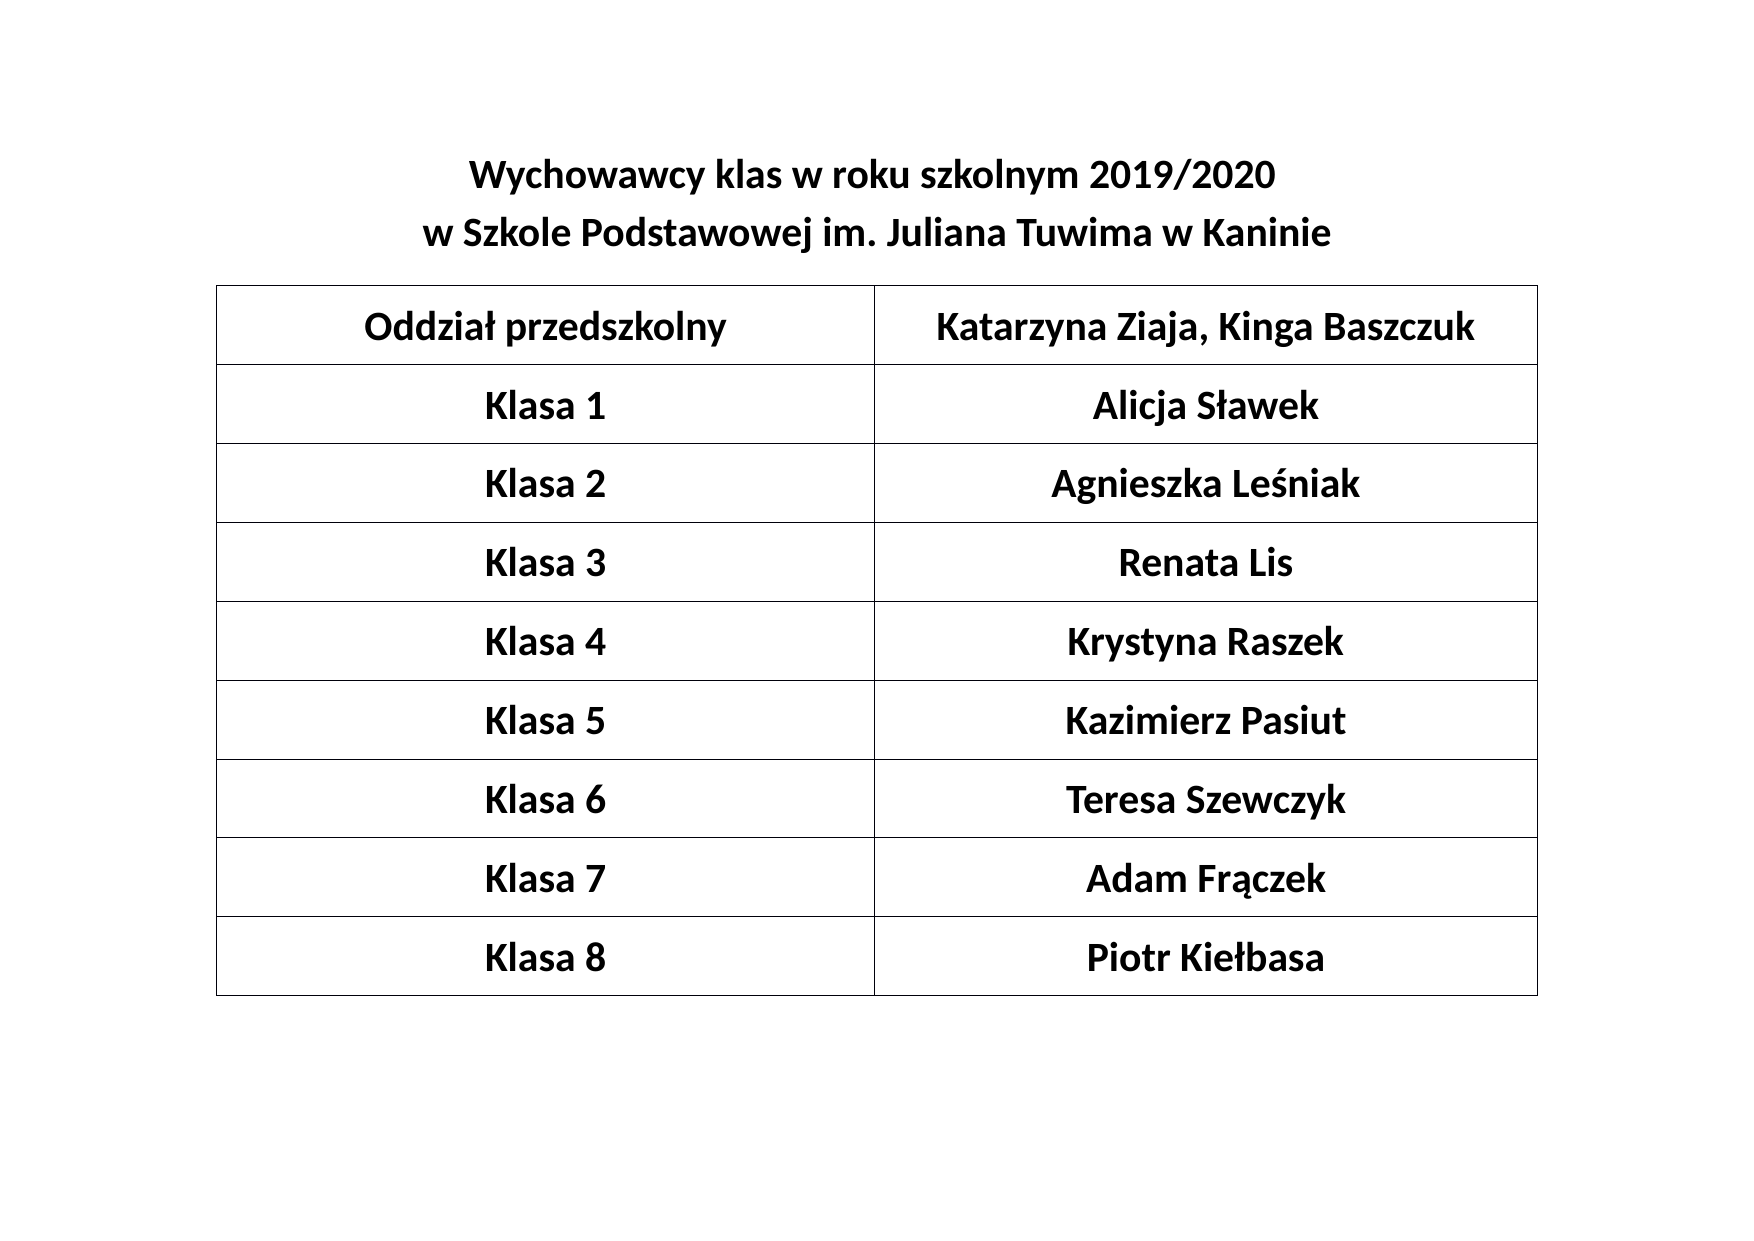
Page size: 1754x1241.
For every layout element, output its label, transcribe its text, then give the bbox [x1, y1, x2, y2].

text Wychowawcy klas w roku szkolnym 2019/2020 w Szkole Podstawowej im. Juliana Tuwima w Kaninie [148, 148, 1606, 257]
table_cell Kazimierz Pasiut [875, 681, 1537, 758]
table_cell Agnieszka Leśniak [875, 444, 1537, 522]
table_header Oddział przedszkolny [217, 286, 874, 364]
table_cell Klasa 5 [217, 681, 874, 758]
table_cell Klasa 8 [217, 917, 874, 995]
table_cell Klasa 7 [217, 838, 874, 916]
table_cell Teresa Szewczyk [875, 760, 1537, 837]
table_cell Klasa 4 [217, 602, 874, 679]
table_cell Renata Lis [875, 523, 1537, 601]
table_header Katarzyna Ziaja, Kinga Baszczuk [875, 286, 1537, 364]
table_cell Klasa 2 [217, 444, 874, 522]
table_cell Klasa 6 [217, 760, 874, 837]
table_cell Krystyna Raszek [875, 602, 1537, 679]
table_cell Alicja Sławek [875, 365, 1537, 443]
table_cell Piotr Kiełbasa [875, 917, 1537, 995]
table_cell Klasa 1 [217, 365, 874, 443]
table_cell Adam Frączek [875, 838, 1537, 916]
table_cell Klasa 3 [217, 523, 874, 601]
